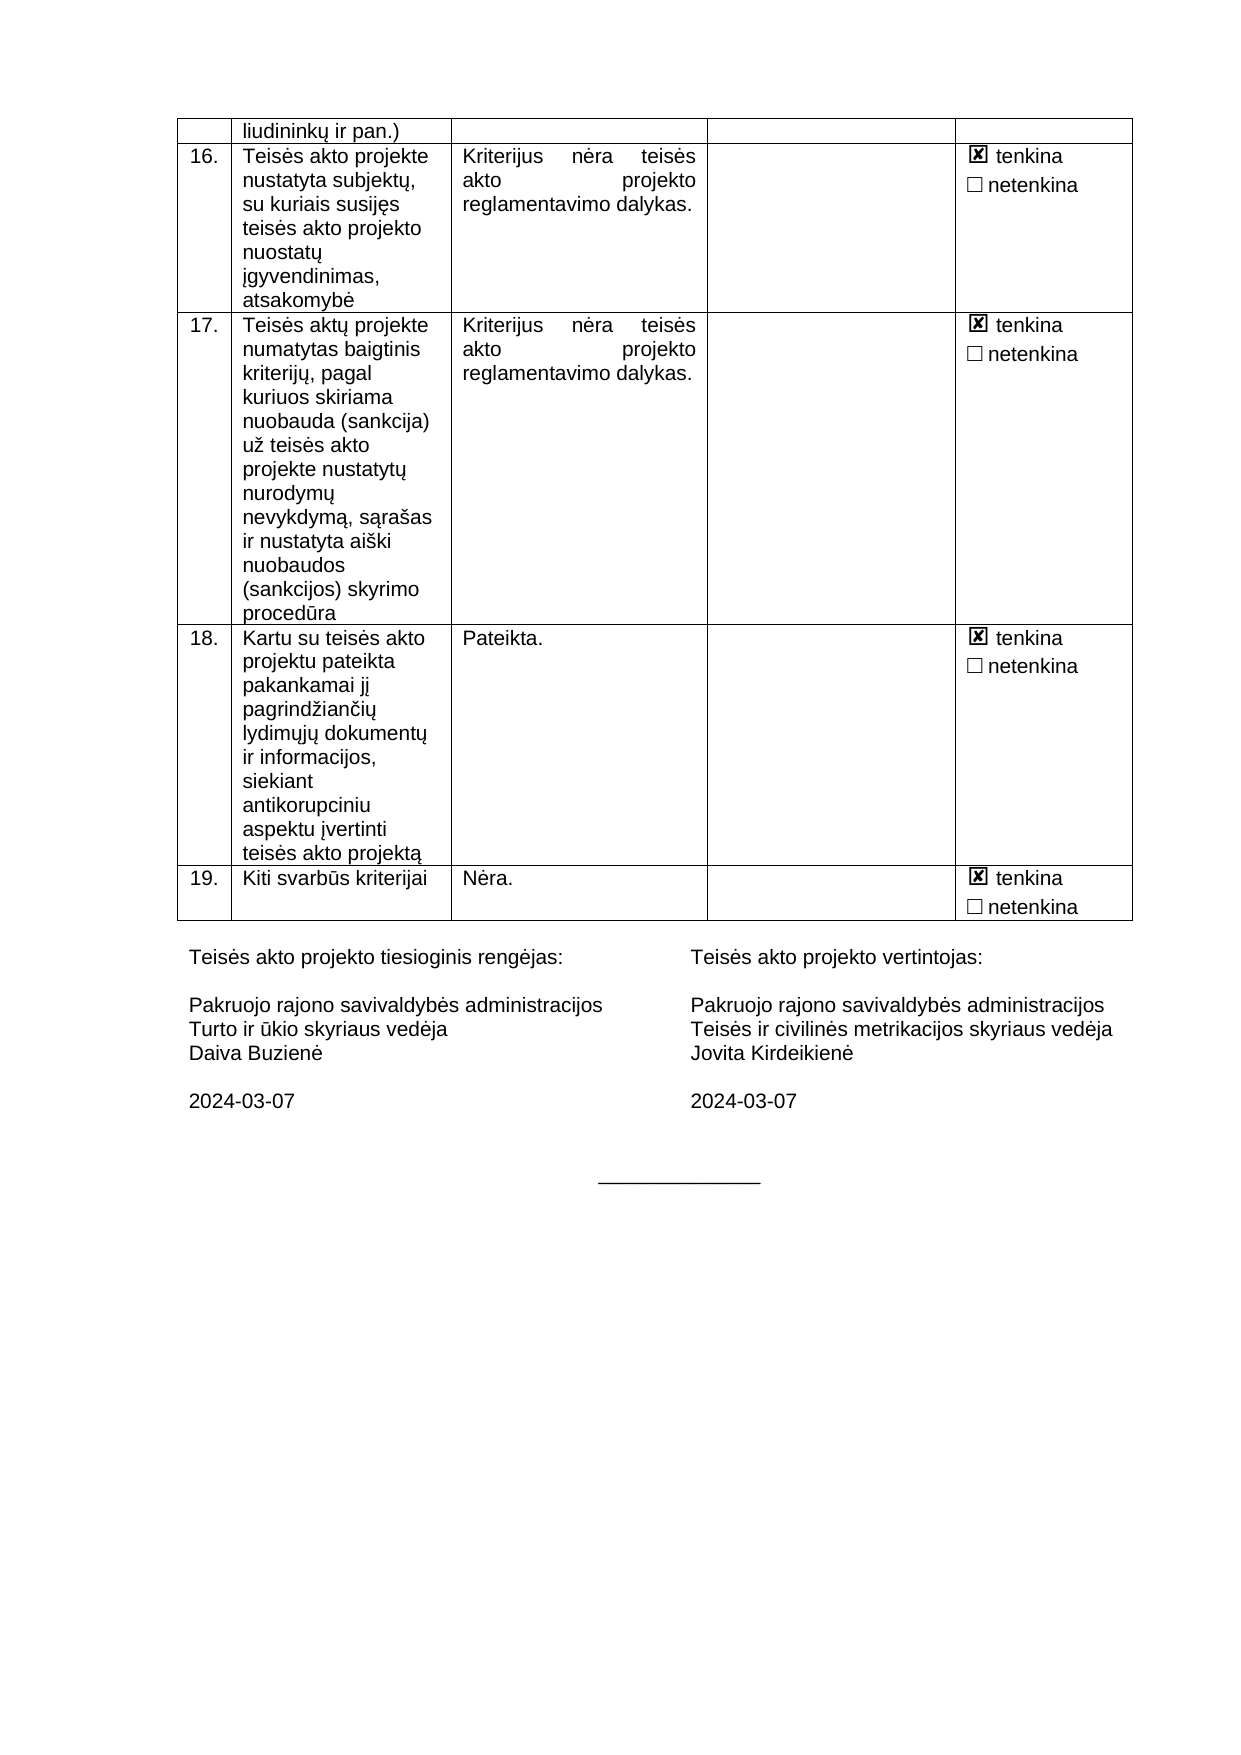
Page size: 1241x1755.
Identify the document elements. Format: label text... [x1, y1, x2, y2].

table_cell 17. [178, 313, 231, 624]
table_cell  tenkina □ netenkina [956, 625, 1132, 865]
table_header Teisės akto projekto tiesioginis rengėjas: Pakruojo rajono savivaldybės administracijos Turto ir ūkio skyriaus vedėja Daiva Buzienė 2024-03-07 [177, 945, 679, 1112]
table_cell [708, 866, 955, 920]
table_cell [708, 625, 955, 865]
table_header Teisės akto projekto vertintojas: Pakruojo rajono savivaldybės administracijos Teisės ir civilinės metrikacijos skyriaus vedėja Jovita Kirdeikienė 2024-03-07 [679, 945, 1181, 1112]
table_cell Kriterijus nėra teisės akto projekto reglamentavimo dalykas. [452, 144, 707, 312]
table_cell [708, 119, 955, 143]
table_cell [708, 144, 955, 312]
table_cell Kartu su teisės akto projektu pateikta pakankamai jį pagrindžiančių lydimųjų dokumentų ir informacijos, siekiant antikorupciniu aspektu įvertinti teisės akto projektą [232, 625, 451, 865]
table_cell [452, 119, 707, 143]
table_cell 19. [178, 866, 231, 920]
table_cell Nėra. [452, 866, 707, 920]
table_cell [956, 119, 1132, 143]
table_cell 18. [178, 625, 231, 865]
table_cell [708, 313, 955, 624]
table_cell [178, 119, 231, 143]
table_cell  tenkina □ netenkina [956, 144, 1132, 312]
text ______________ [177, 1160, 1181, 1184]
table_cell Pateikta. [452, 625, 707, 865]
table_cell Teisės aktų projekte numatytas baigtinis kriterijų, pagal kuriuos skiriama nuobauda (sankcija) už teisės akto projekte nustatytų nurodymų nevykdymą, sąrašas ir nustatyta aiški nuobaudos (sankcijos) skyrimo procedūra [232, 313, 451, 624]
table_cell  tenkina □ netenkina [956, 866, 1132, 920]
table_cell 16. [178, 144, 231, 312]
table_cell Kriterijus nėra teisės akto projekto reglamentavimo dalykas. [452, 313, 707, 624]
table_cell Teisės akto projekte nustatyta subjektų, su kuriais susijęs teisės akto projekto nuostatų įgyvendinimas, atsakomybė [232, 144, 451, 312]
table_cell liudininkų ir pan.) [232, 119, 451, 143]
table_cell Kiti svarbūs kriterijai [232, 866, 451, 920]
table_cell  tenkina □ netenkina [956, 313, 1132, 624]
